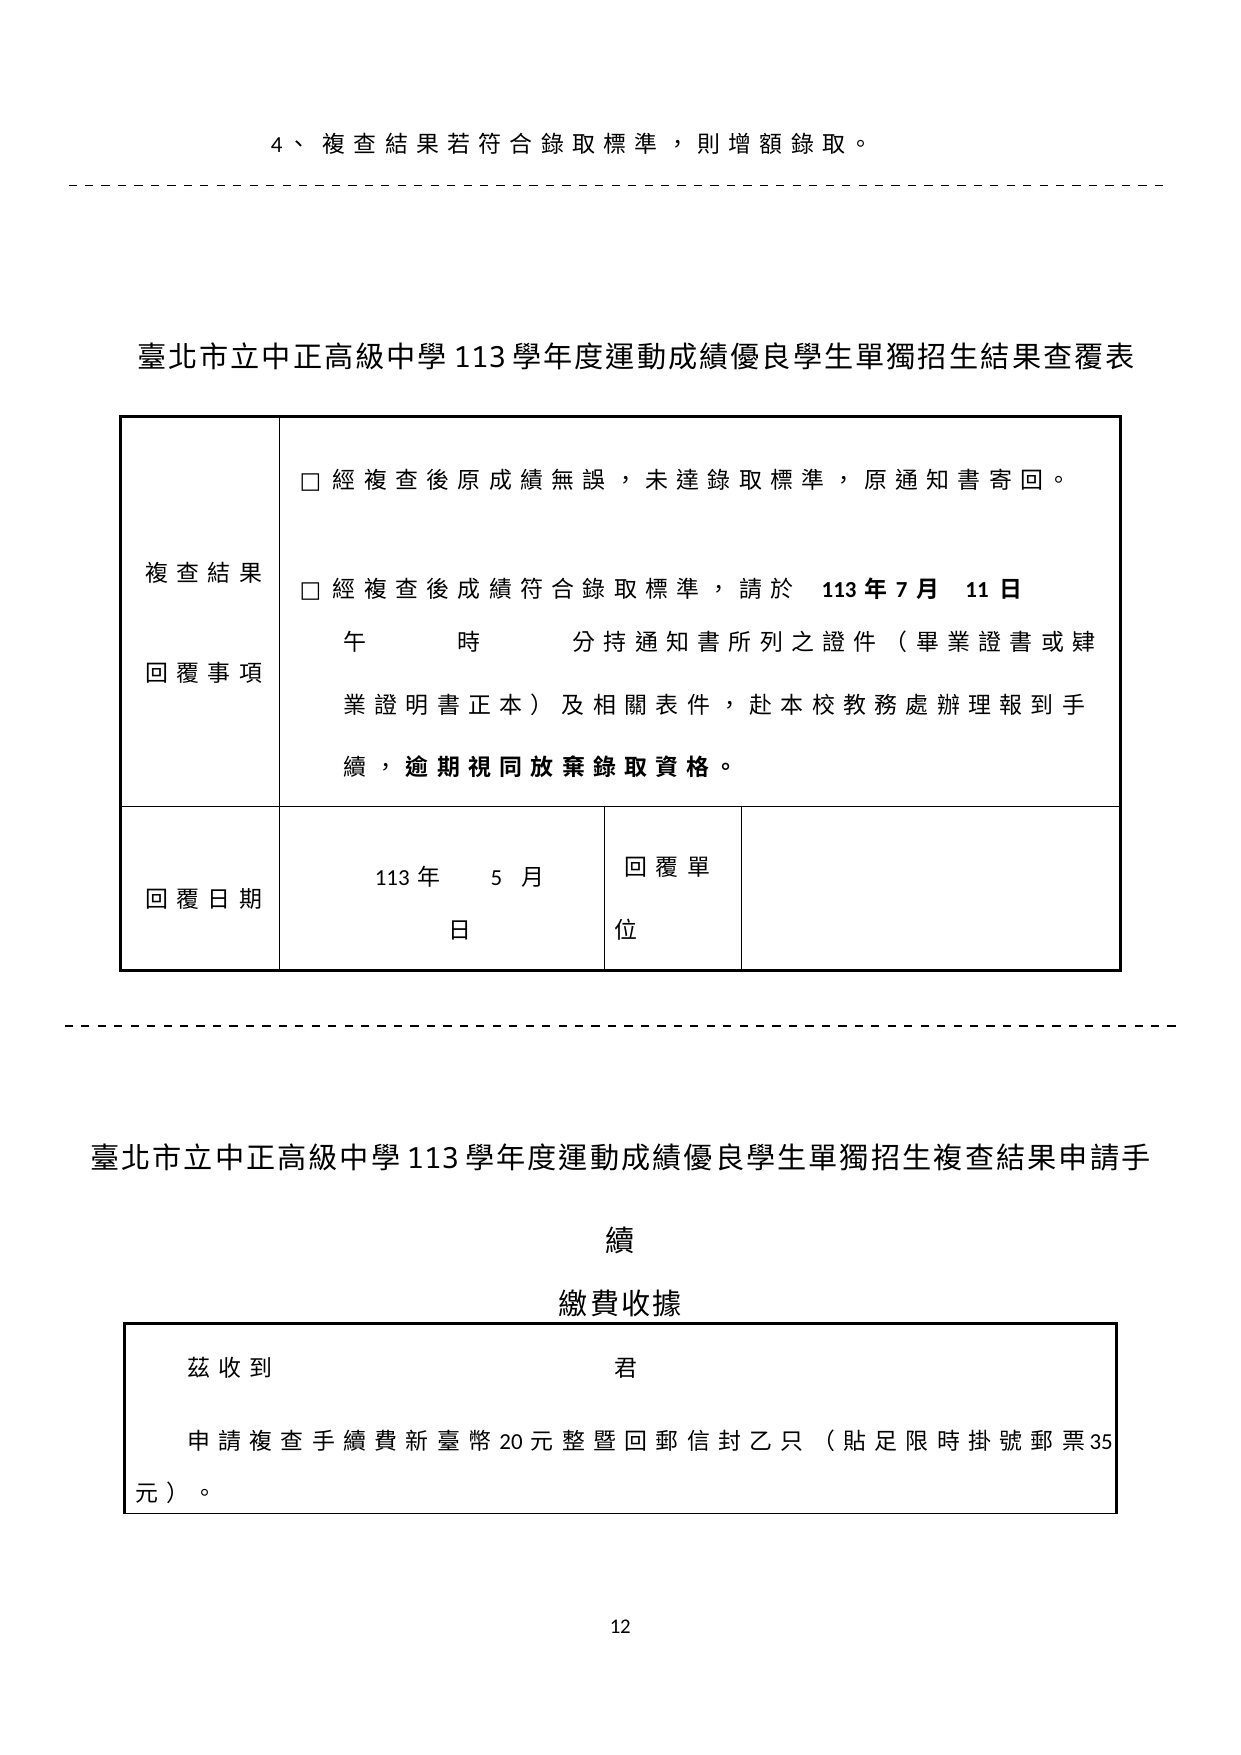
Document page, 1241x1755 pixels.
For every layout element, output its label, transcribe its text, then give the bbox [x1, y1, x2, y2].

table_cell 113年 5 月 日 [280, 807, 604, 969]
table_header 茲收到 君 申請複查手續費新臺幣20元整暨回郵信封乙只（貼足限時掛號郵票35元）。 [126, 1325, 1115, 1513]
table_header □ 經複查後原成績無誤，未達錄取標準，原通知書寄回。 □ 經複查後成績符合錄取標準，請於 113年7月 11 日 午 時 分持通知書所列之證件（畢業證書或肄業證明書正本）及相關表件，赴本校教務處辦理報到手續，逾期視同放棄錄取資格。 [280, 418, 1119, 806]
text 臺北市立中正高級中學113學年度運動成績優良學生單獨招生結果查覆表 [120, 271, 1151, 396]
table_cell [742, 807, 1119, 969]
table_header 複查結果 回覆事項 [122, 418, 279, 806]
table_cell 回覆日期 [122, 807, 279, 969]
text 4、複查結果若符合錄取標準，則增額錄取。 [89, 101, 1151, 164]
text 臺北市立中正高級中學113學年度運動成績優良學生單獨招生複查結果申請手續 [89, 1072, 1151, 1260]
table_cell 回覆單位 [605, 807, 741, 969]
text 繳費收據 [89, 1260, 1151, 1322]
